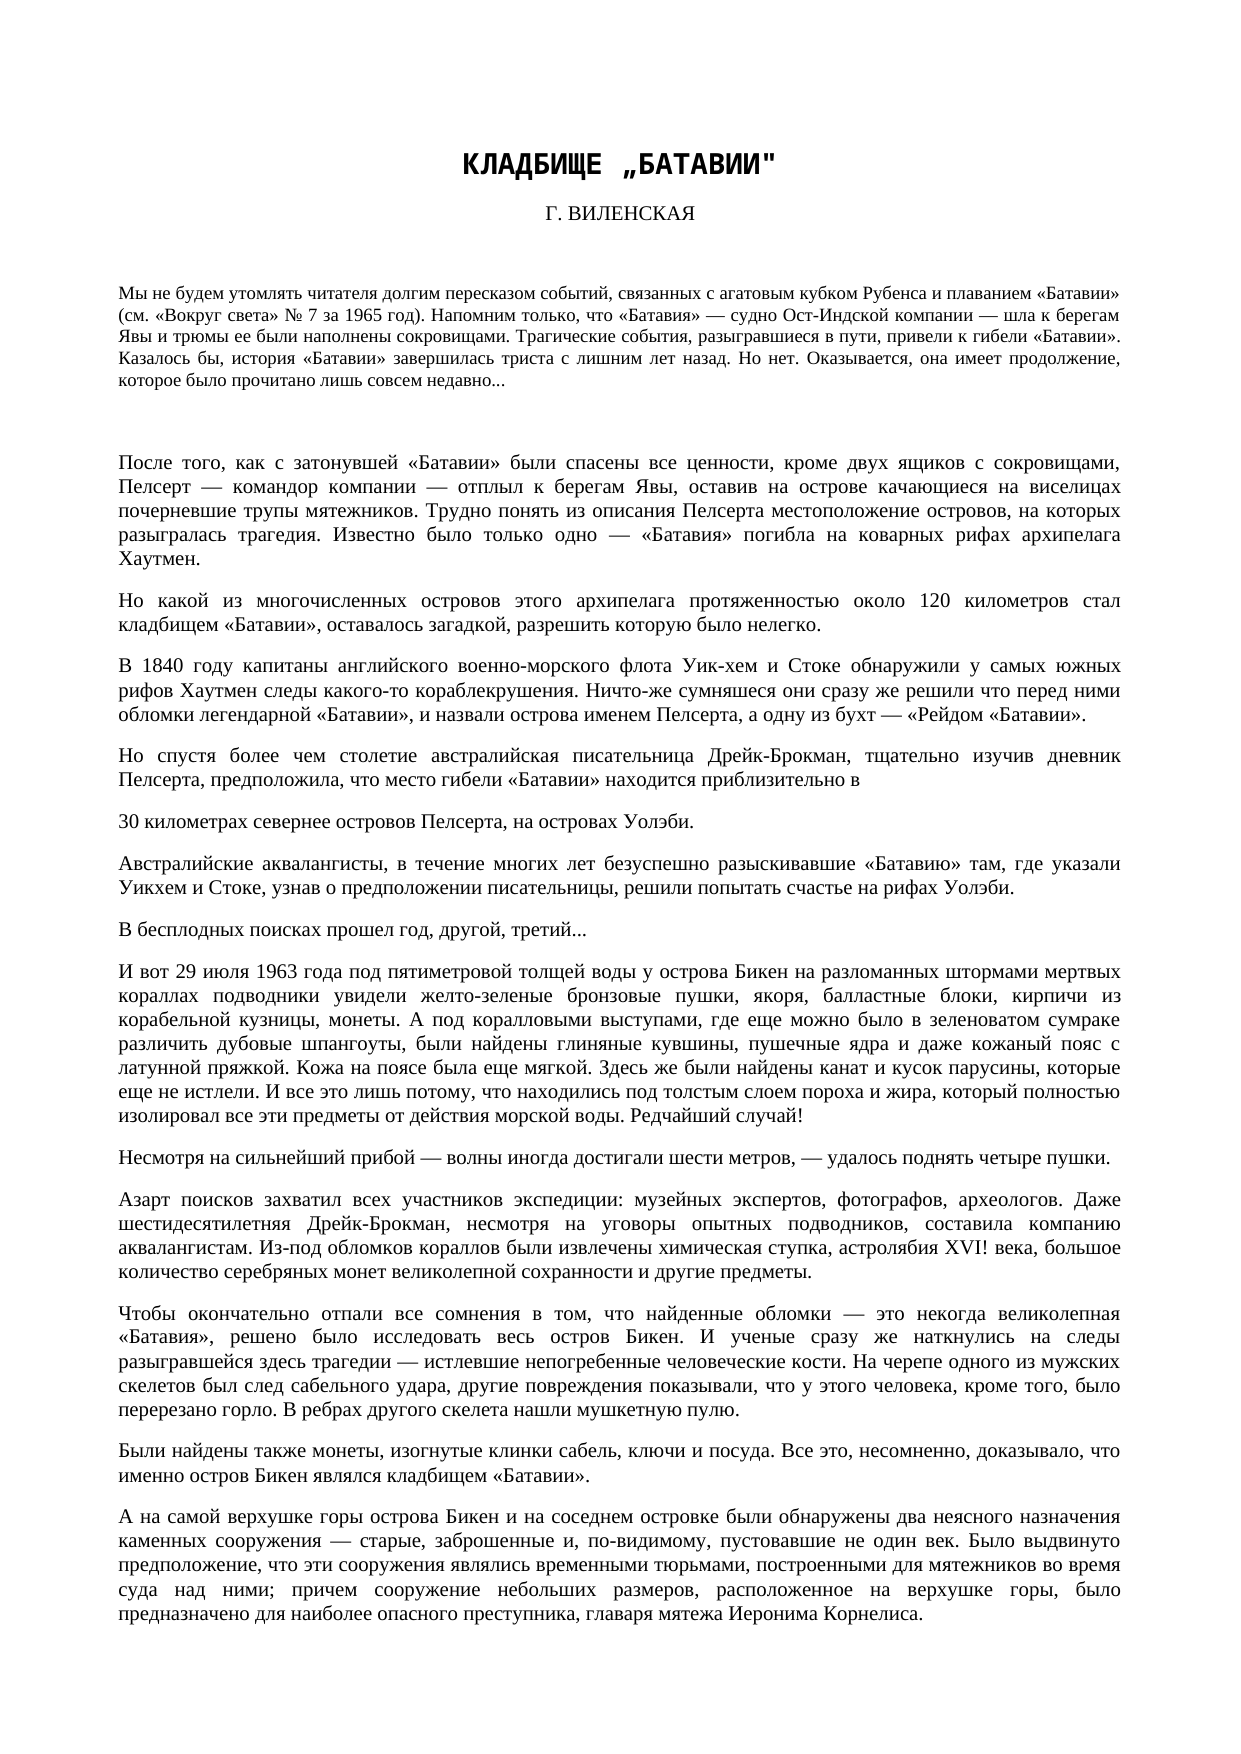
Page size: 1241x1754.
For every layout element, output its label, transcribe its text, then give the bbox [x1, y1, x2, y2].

text В 1840 году капитаны английского военно-морского флота Уик-хем и Стоке обнаружили у самых южных рифов Хаутмен следы какого-то кораблекрушения. Ничто-же сумняшеся они сразу же решили что перед ними обломки легендарной «Батавии», и назвали острова именем Пелсерта, а одну из бухт — «Рейдом «Батавии». [118, 653, 1122, 726]
text Азарт поисков захватил всех участников экспедиции: музейных экспертов, фотографов, археологов. Даже шестидесятилетняя Дрейк-Брокман, несмотря на уговоры опытных подводников, составила компанию аквалангистам. Из-под обломков кораллов были извлечены химическая ступка, астролябия XVI! века, большое количество серебряных монет великолепной сохранности и другие предметы. [118, 1186, 1122, 1283]
subtitle КЛАДБИЩЕ „БАТАВИИ" [118, 143, 1122, 183]
text Но спустя более чем столетие австралийская писательница Дрейк-Брокман, тщательно изучив дневник Пелсерта, предположила, что место гибели «Батавии» находится приблизительно в [118, 743, 1122, 791]
text Г. ВИЛЕНСКАЯ [118, 201, 1122, 225]
text После того, как с затонувшей «Батавии» были спасены все ценности, кроме двух ящиков с сокровищами, Пелсерт — командор компании — отплыл к берегам Явы, оставив на острове качающиеся на виселицах почерневшие трупы мятежников. Трудно понять из описания Пелсерта местоположение островов, на которых разыгралась трагедия. Известно было только одно — «Батавия» погибла на коварных рифах архипелага Хаутмен. [118, 449, 1122, 570]
text Австралийские аквалангисты, в течение многих лет безуспешно разыскивавшие «Батавию» там, где указали Уикхем и Стоке, узнав о предположении писательницы, решили попытать счастье на рифах Уолэби. [118, 851, 1122, 899]
text И вот 29 июля 1963 года под пятиметровой толщей воды у острова Бикен на разломанных штормами мертвых кораллах подводники увидели желто-зеленые бронзовые пушки, якоря, балластные блоки, кирпичи из корабельной кузницы, монеты. А под коралловыми выступами, где еще можно было в зеленоватом сумраке различить дубовые шпангоуты, были найдены глиняные кувшины, пушечные ядра и даже кожаный пояс с латунной пряжкой. Кожа на поясе была еще мягкой. Здесь же были найдены канат и кусок парусины, которые еще не истлели. И все это лишь потому, что находились под толстым слоем пороха и жира, который полностью изолировал все эти предметы от действия морской воды. Редчайший случай! [118, 958, 1122, 1127]
text Несмотря на сильнейший прибой — волны иногда достигали шести метров, — удалось поднять четыре пушки. [118, 1145, 1122, 1169]
text В бесплодных поисках прошел год, другой, третий... [118, 917, 1122, 941]
text Были найдены также монеты, изогнутые клинки сабель, ключи и посуда. Все это, несомненно, доказывало, что именно остров Бикен являлся кладбищем «Батавии». [118, 1438, 1122, 1487]
text А на самой верхушке горы острова Бикен и на соседнем островке были обнаружены два неясного назначения каменных сооружения — старые, заброшенные и, по-видимому, пустовавшие не один век. Было выдвинуто предположение, что эти сооружения являлись временными тюрьмами, построенными для мятежников во время суда над ними; причем сооружение небольших размеров, расположенное на верхушке горы, было предназначено для наиболее опасного преступника, главаря мятежа Иеронима Корнелиса. [118, 1504, 1122, 1624]
text Мы не будем утомлять читателя долгим пересказом событий, связанных с агатовым кубком Рубенса и плаванием «Батавии» (см. «Вокруг света» № 7 за 1965 год). Напомним только, что «Батавия» — судно Ост-Индской компании — шла к берегам Явы и трюмы ее были наполнены сокровищами. Трагические события, разыгравшиеся в пути, привели к гибели «Батавии». Казалось бы, история «Батавии» завершилась триста с лишним лет назад. Но нет. Оказывается, она имеет продолжение, которое было прочитано лишь совсем недавно... [118, 282, 1122, 390]
text Но какой из многочисленных островов этого архипелага протяженностью около 120 километров стал кладбищем «Батавии», оставалось загадкой, разрешить которую было нелегко. [118, 588, 1122, 636]
text Чтобы окончательно отпали все сомнения в том, что найденные обломки — это некогда великолепная «Батавия», решено было исследовать весь остров Бикен. И ученые сразу же наткнулись на следы разыгравшейся здесь трагедии — истлевшие непогребенные человеческие кости. На черепе одного из мужских скелетов был след сабельного удара, другие повреждения показывали, что у этого человека, кроме того, было перерезано горло. В ребрах другого скелета нашли мушкетную пулю. [118, 1300, 1122, 1421]
text 30 километрах севернее островов Пелсерта, на островах Уолэби. [118, 809, 1122, 833]
